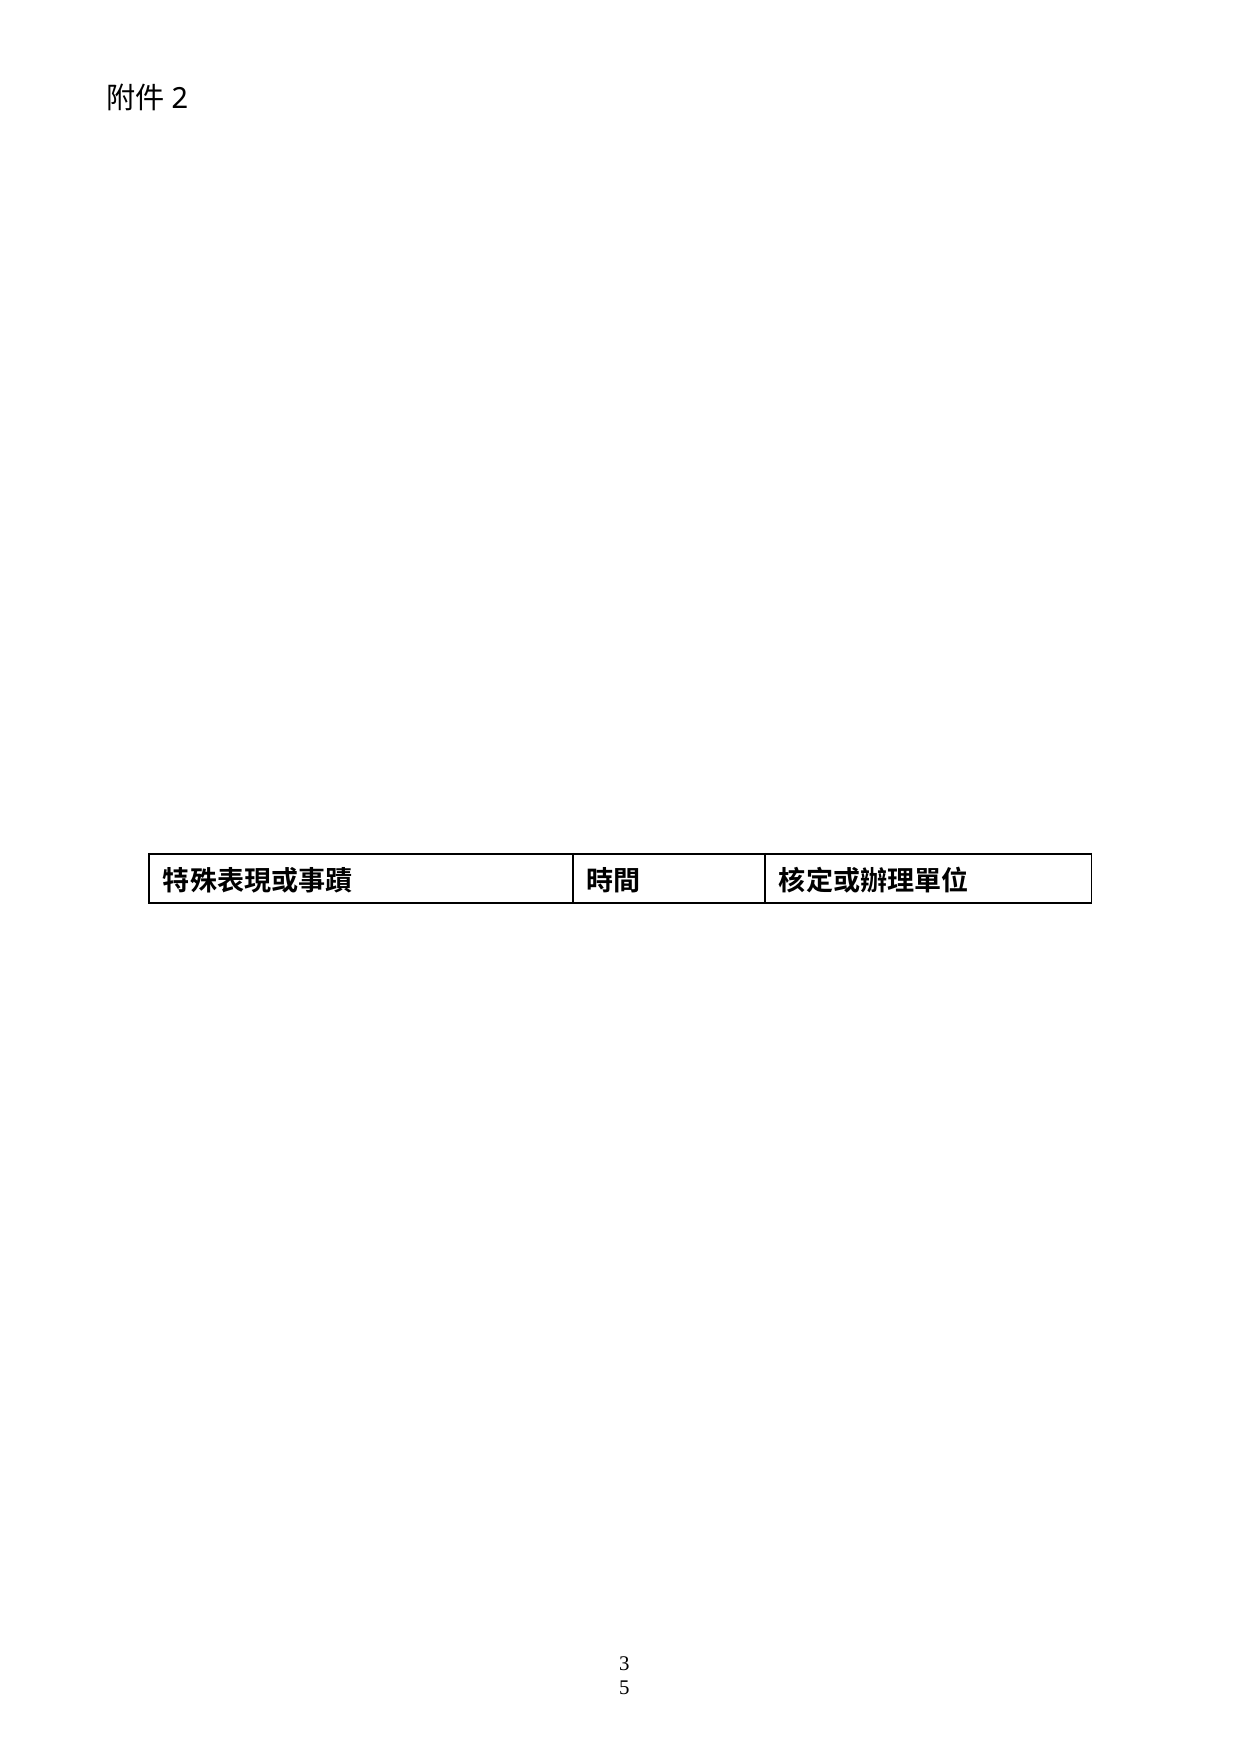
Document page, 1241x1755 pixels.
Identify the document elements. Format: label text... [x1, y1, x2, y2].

table_header 核定或辦理單位 [766, 855, 1091, 902]
table_header 時間 [574, 855, 764, 902]
table_header 特殊表現或事蹟 [150, 855, 572, 902]
